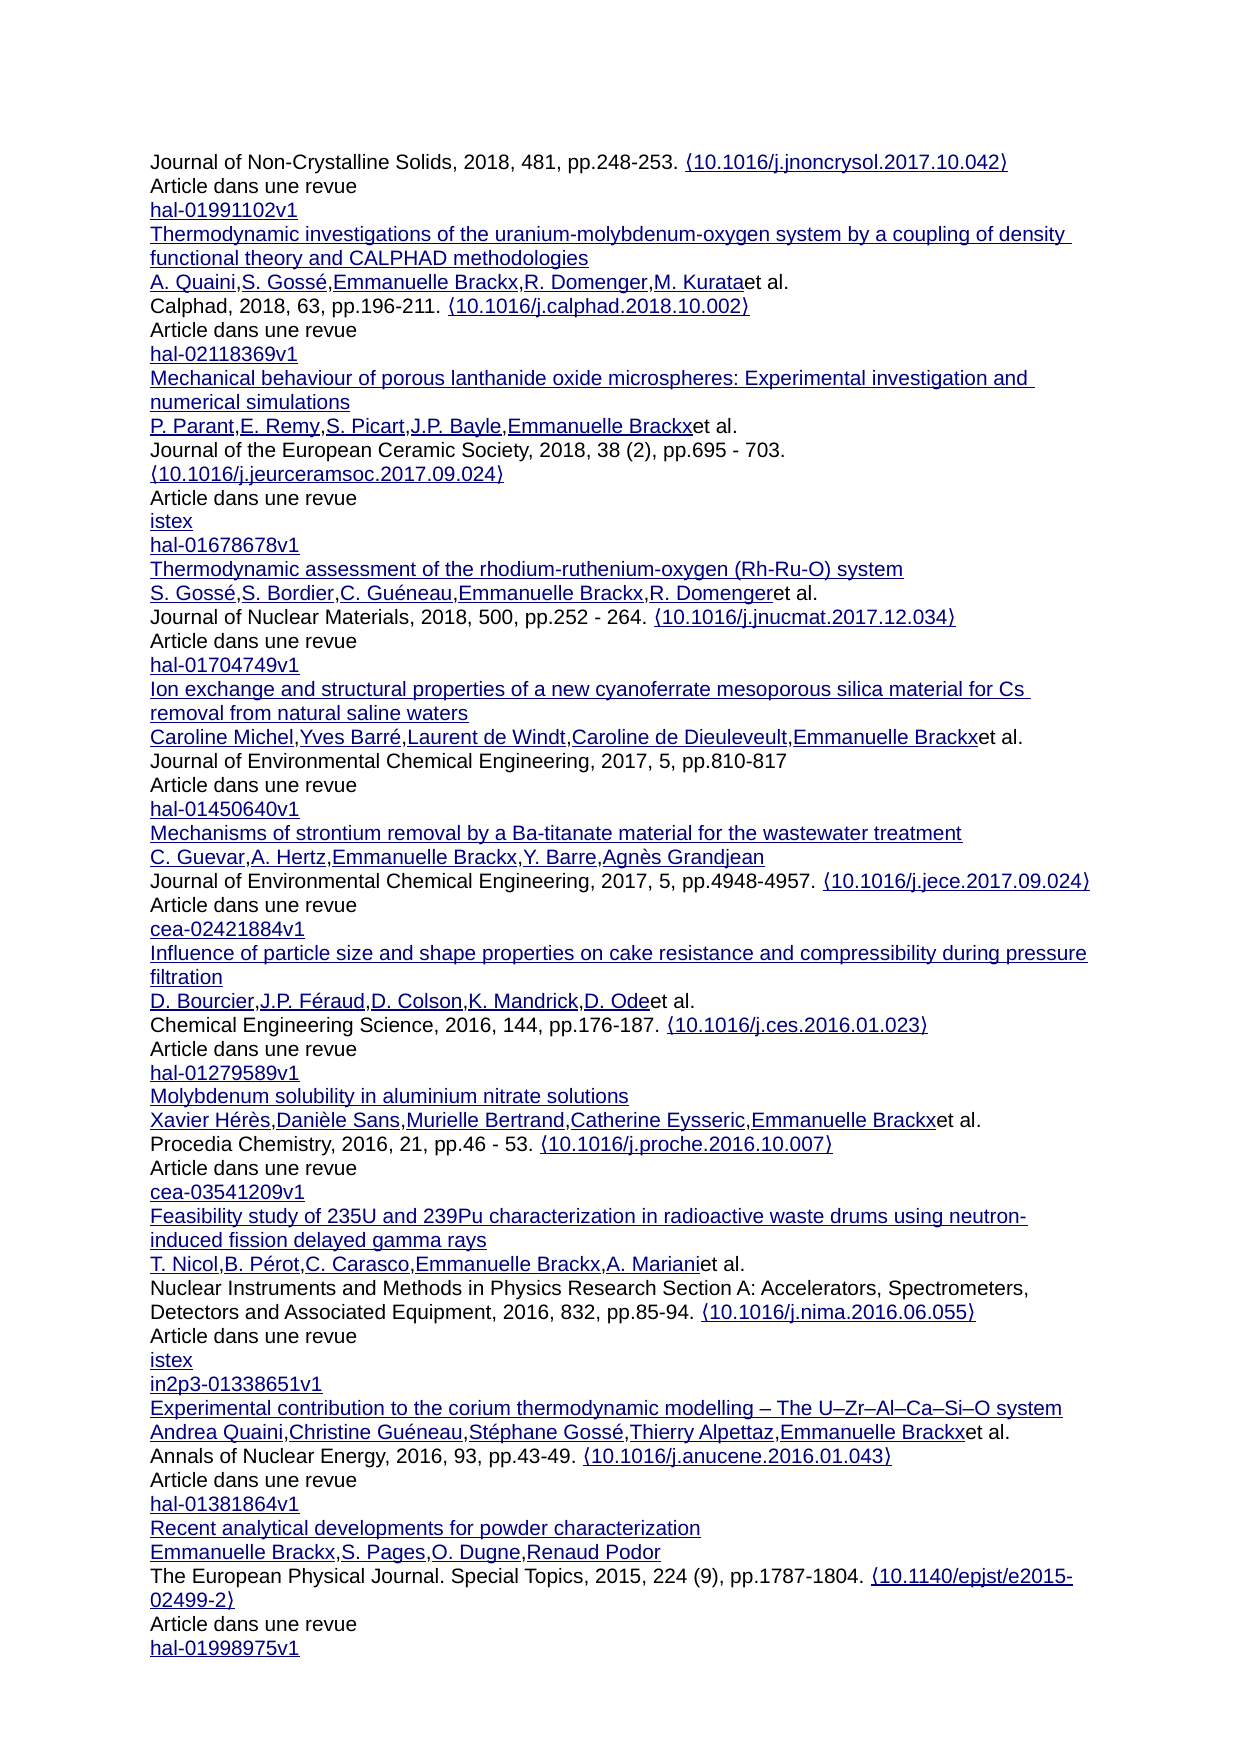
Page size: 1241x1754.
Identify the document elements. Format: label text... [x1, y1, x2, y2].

table_cell Molybdenum solubility in aluminium nitrate solutions Xavier Hérès,Danièle Sans,Murielle Bertrand,Catherine Eysseric,Emmanuelle Brackxet al. Procedia Chemistry, 2016, 21, pp.46 - 53. ⟨10.1016/j.proche.2016.10.007⟩ Article dans une revue cea-03541209v1 [150, 1084, 1090, 1204]
table_cell Mechanical behaviour of porous lanthanide oxide microspheres: Experimental investigation and numerical simulations P. Parant,E. Remy,S. Picart,J.P. Bayle,Emmanuelle Brackxet al. Journal of the European Ceramic Society, 2018, 38 (2), pp.695 - 703. ⟨10.1016/j.jeurceramsoc.2017.09.024⟩ Article dans une revue istex hal-01678678v1 [150, 366, 1090, 557]
table_cell Influence of particle size and shape properties on cake resistance and compressibility during pressure filtration D. Bourcier,J.P. Féraud,D. Colson,K. Mandrick,D. Odeet al. Chemical Engineering Science, 2016, 144, pp.176-187. ⟨10.1016/j.ces.2016.01.023⟩ Article dans une revue hal-01279589v1 [150, 941, 1090, 1084]
table_cell Feasibility study of 235U and 239Pu characterization in radioactive waste drums using neutron-induced fission delayed gamma rays T. Nicol,B. Pérot,C. Carasco,Emmanuelle Brackx,A. Marianiet al. Nuclear Instruments and Methods in Physics Research Section A: Accelerators, Spectrometers, Detectors and Associated Equipment, 2016, 832, pp.85-94. ⟨10.1016/j.nima.2016.06.055⟩ Article dans une revue istex in2p3-01338651v1 [150, 1204, 1090, 1396]
table_cell Thermodynamic assessment of the rhodium-ruthenium-oxygen (Rh-Ru-O) system S. Gossé,S. Bordier,C. Guéneau,Emmanuelle Brackx,R. Domengeret al. Journal of Nuclear Materials, 2018, 500, pp.252 - 264. ⟨10.1016/j.jnucmat.2017.12.034⟩ Article dans une revue hal-01704749v1 [150, 557, 1090, 677]
table_cell Experimental contribution to the corium thermodynamic modelling – The U–Zr–Al–Ca–Si–O system Andrea Quaini,Christine Guéneau,Stéphane Gossé,Thierry Alpettaz,Emmanuelle Brackxet al. Annals of Nuclear Energy, 2016, 93, pp.43-49. ⟨10.1016/j.anucene.2016.01.043⟩ Article dans une revue hal-01381864v1 [150, 1396, 1090, 1516]
table_cell Recent analytical developments for powder characterization Emmanuelle Brackx,S. Pages,O. Dugne,Renaud Podor The European Physical Journal. Special Topics, 2015, 224 (9), pp.1787-1804. ⟨10.1140/epjst/e2015-02499-2⟩ Article dans une revue hal-01998975v1 [150, 1516, 1090, 1659]
table_cell Ion exchange and structural properties of a new cyanoferrate mesoporous silica material for Cs removal from natural saline waters Caroline Michel,Yves Barré,Laurent de Windt,Caroline de Dieuleveult,Emmanuelle Brackxet al. Journal of Environmental Chemical Engineering, 2017, 5, pp.810-817 Article dans une revue hal-01450640v1 [150, 677, 1090, 821]
table_cell Thermodynamic investigations of the uranium-molybdenum-oxygen system by a coupling of density functional theory and CALPHAD methodologies A. Quaini,S. Gossé,Emmanuelle Brackx,R. Domenger,M. Kurataet al. Calphad, 2018, 63, pp.196-211. ⟨10.1016/j.calphad.2018.10.002⟩ Article dans une revue hal-02118369v1 [150, 222, 1090, 366]
table_cell Mechanisms of strontium removal by a Ba-titanate material for the wastewater treatment C. Guevar,A. Hertz,Emmanuelle Brackx,Y. Barre,Agnès Grandjean Journal of Environmental Chemical Engineering, 2017, 5, pp.4948-4957. ⟨10.1016/j.jece.2017.09.024⟩ Article dans une revue cea-02421884v1 [150, 821, 1090, 941]
table_cell Journal of Non-Crystalline Solids, 2018, 481, pp.248-253. ⟨10.1016/j.jnoncrysol.2017.10.042⟩ Article dans une revue hal-01991102v1 [150, 150, 1090, 222]
